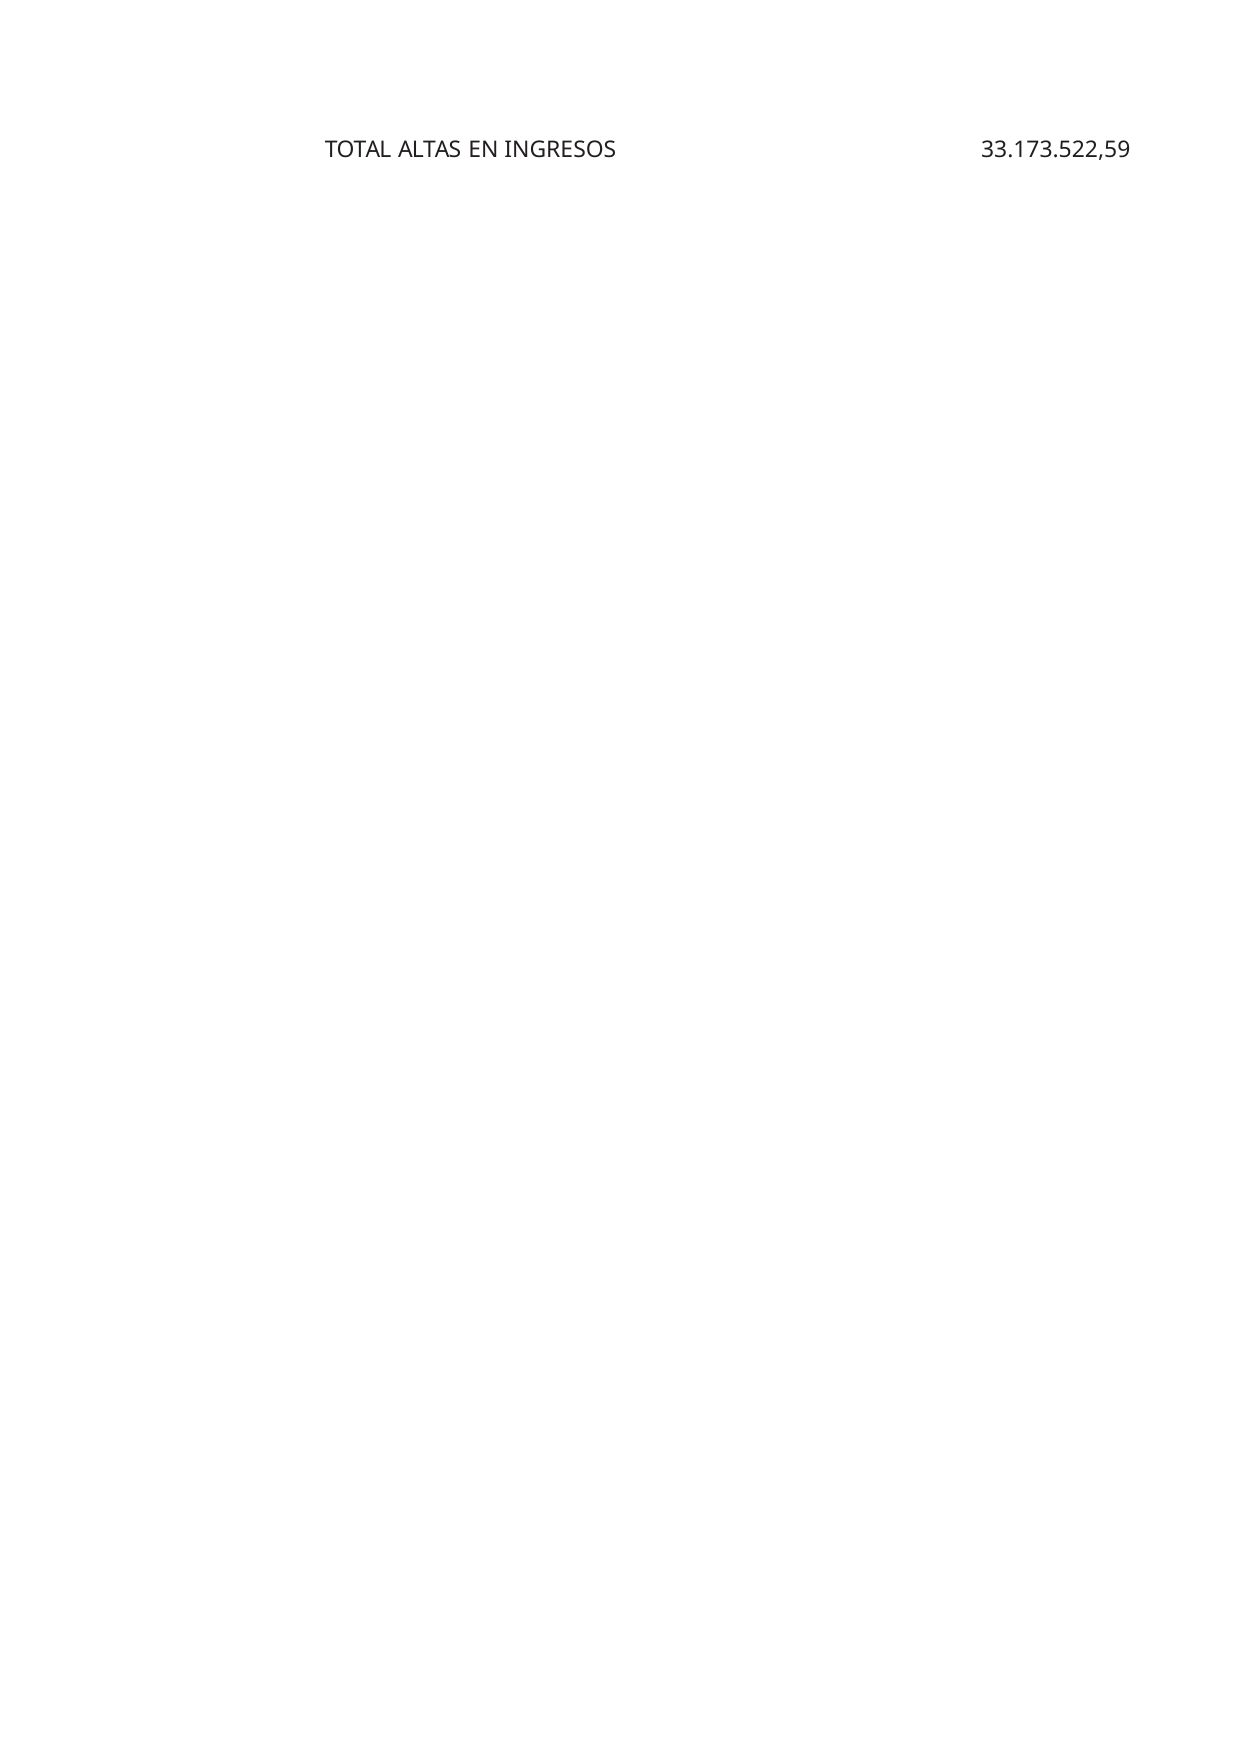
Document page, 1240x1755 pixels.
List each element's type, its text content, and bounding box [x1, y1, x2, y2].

text TOTAL ALTAS EN INGRESOS 33.173.522,59 [324, 137, 1229, 163]
